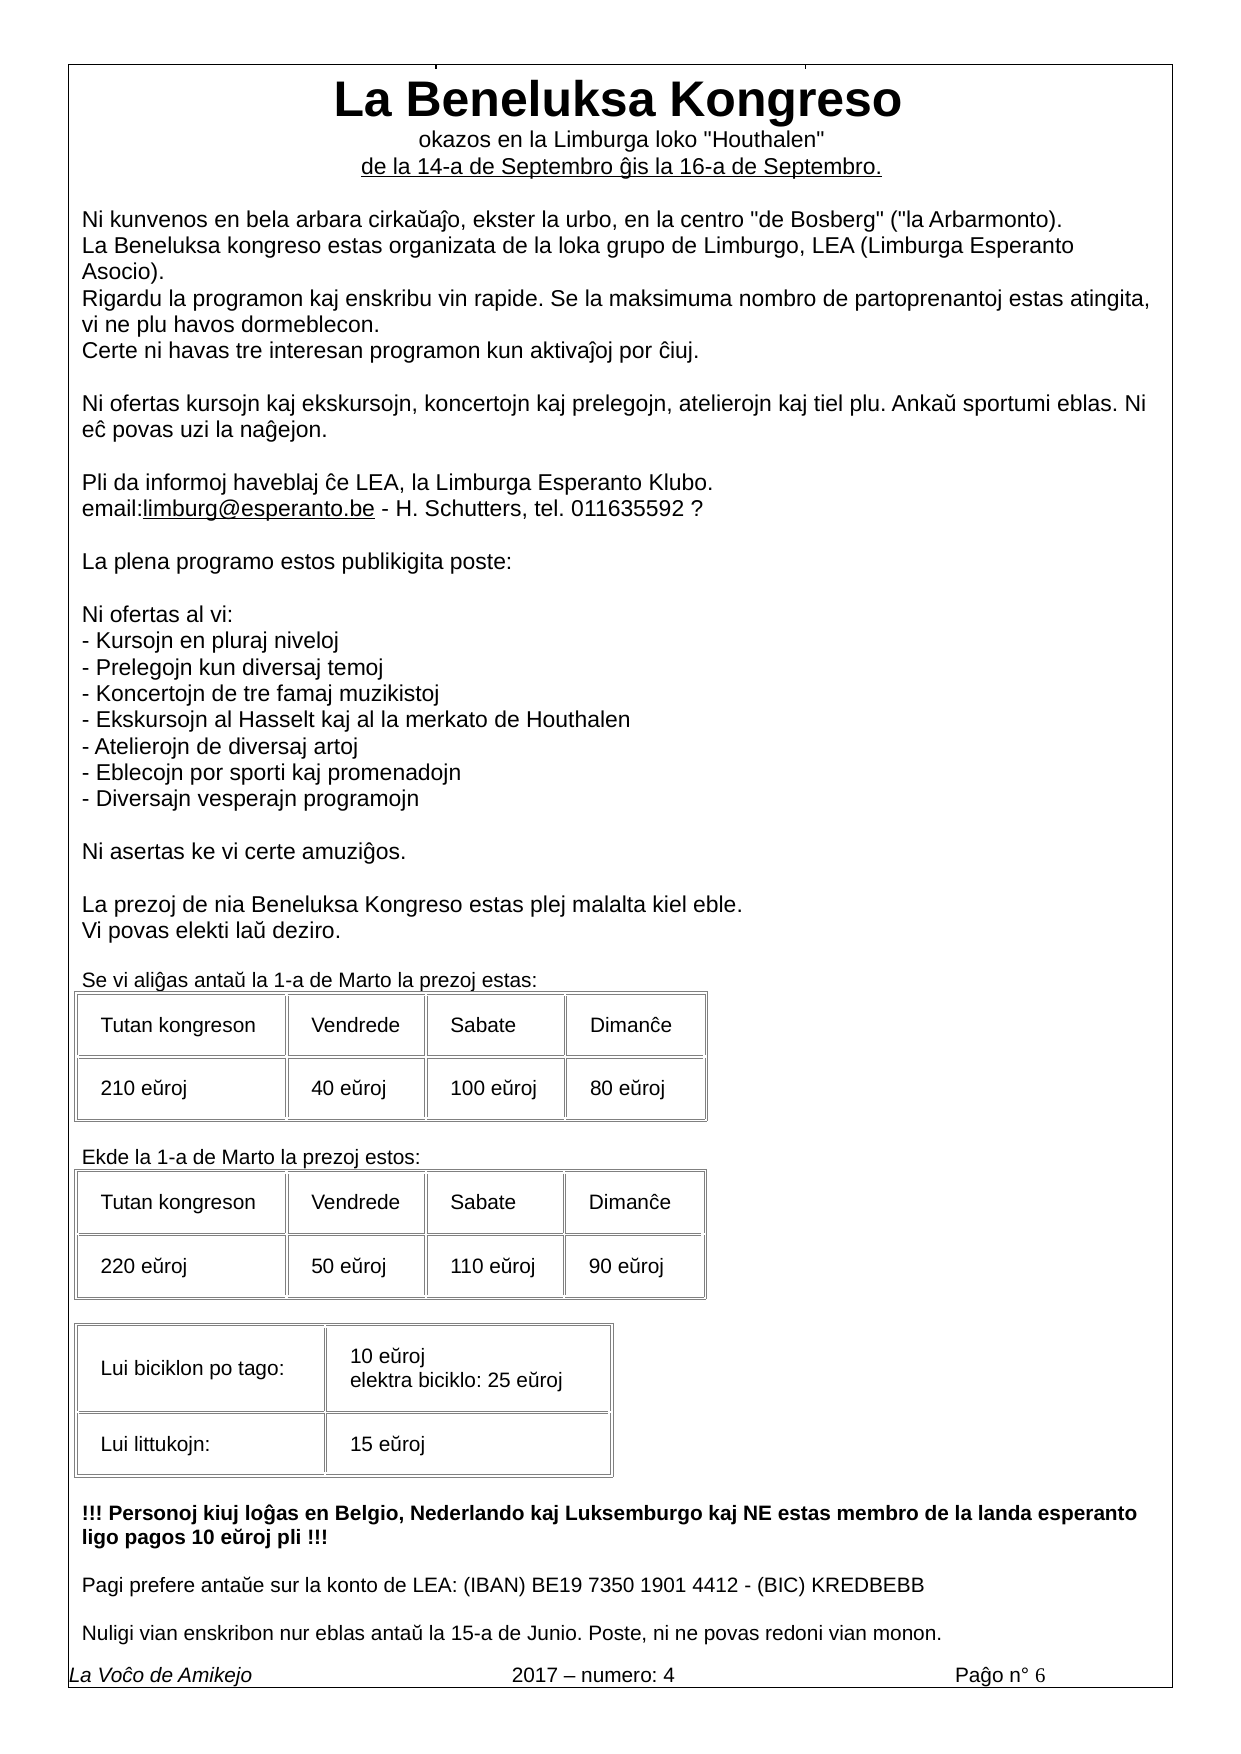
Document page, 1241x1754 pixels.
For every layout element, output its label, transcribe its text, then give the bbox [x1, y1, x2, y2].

table_header Sabate [426, 992, 565, 1055]
table_cell 15 eŭroj [325, 1411, 612, 1474]
table_cell 80 eŭroj [565, 1055, 706, 1119]
table_header Lui biciklon po tago: [76, 1324, 325, 1411]
table_cell 220 eŭroj [78, 1236, 286, 1297]
table_header Vendrede [286, 1170, 426, 1233]
table_header Vendrede [286, 992, 426, 1055]
table_header 10 eŭroj elektra biciklo: 25 eŭroj [325, 1324, 612, 1411]
text Ni kunvenos en bela arbara cirkaŭaĵo, ekster la urbo, en la centro "de Bosberg" ("la Arbarmonto). La Beneluksa kongreso estas organizata de la loka grupo de Limburgo, LEA (Limburga Esperanto Asocio). Rigardu la programon kaj enskribu vin rapide. Se la maksimuma nombro de partoprenantoj estas atingita, vi ne plu havos dormeblecon. Certe ni havas tre interesan programon kun aktivaĵoj por ĉiuj. Ni ofertas kursojn kaj ekskursojn, koncertojn kaj prelegojn, atelierojn kaj tiel plu. Ankaŭ sportumi eblas. Ni eĉ povas uzi la naĝejon. Pli da informoj haveblaj ĉe LEA, la Limburga Esperanto Klubo. email:limburg@esperanto.be - H. Schutters, tel. 011635592 ? [82, 179, 1161, 522]
text !!! Personoj kiuj loĝas en Belgio, Nederlando kaj Luksemburgo kaj NE estas membro de la landa esperanto ligo pagos 10 eŭroj pli !!! Pagi prefere antaŭe sur la konto de LEA: (IBAN) BE19 7350 1901 4412 - (BIC) KREDBEBB Nuligi vian enskribon nur eblas antaŭ la 15-a de Junio. Poste, ni ne povas redoni vian monon. [82, 1477, 1161, 1644]
table_header Tutan kongreson [76, 1170, 286, 1233]
table_cell 100 eŭroj [426, 1059, 565, 1119]
text La plena programo estos publikigita poste: Ni ofertas al vi: - Kursojn en pluraj niveloj - Prelegojn kun diversaj temoj - Koncertojn de tre famaj muzikistoj - Ekskursojn al Hasselt kaj al la merkato de Houthalen - Atelierojn de diversaj artoj - Eblecojn por sporti kaj promenadojn - Diversajn vesperajn programojn Ni asertas ke vi certe amuziĝos. [82, 548, 1161, 864]
table_cell 50 eŭroj [286, 1233, 426, 1297]
table_cell 40 eŭroj [286, 1055, 426, 1119]
table_cell 210 eŭroj [78, 1059, 286, 1119]
table_header Dimanĉe [565, 992, 706, 1055]
table_cell 90 eŭroj [564, 1233, 705, 1297]
table_cell Lui littukojn: [78, 1414, 325, 1474]
text La Beneluksa Kongreso okazos en la Limburga loko "Houthalen" de la 14-a de Septembro ĝis la 16-a de Septembro. [82, 69, 1161, 179]
text Ekde la 1-a de Marto la prezoj estos: [82, 1121, 1161, 1169]
table_header Sabate [426, 1170, 564, 1233]
text La prezoj de nia Beneluksa Kongreso estas plej malalta kiel eble. Vi povas elekti laŭ deziro. Se vi aliĝas antaŭ la 1-a de Marto la prezoj estas: [82, 891, 1161, 991]
table_cell 110 eŭroj [426, 1236, 564, 1297]
table_header Tutan kongreson [76, 992, 286, 1055]
table_header Dimanĉe [564, 1170, 705, 1233]
